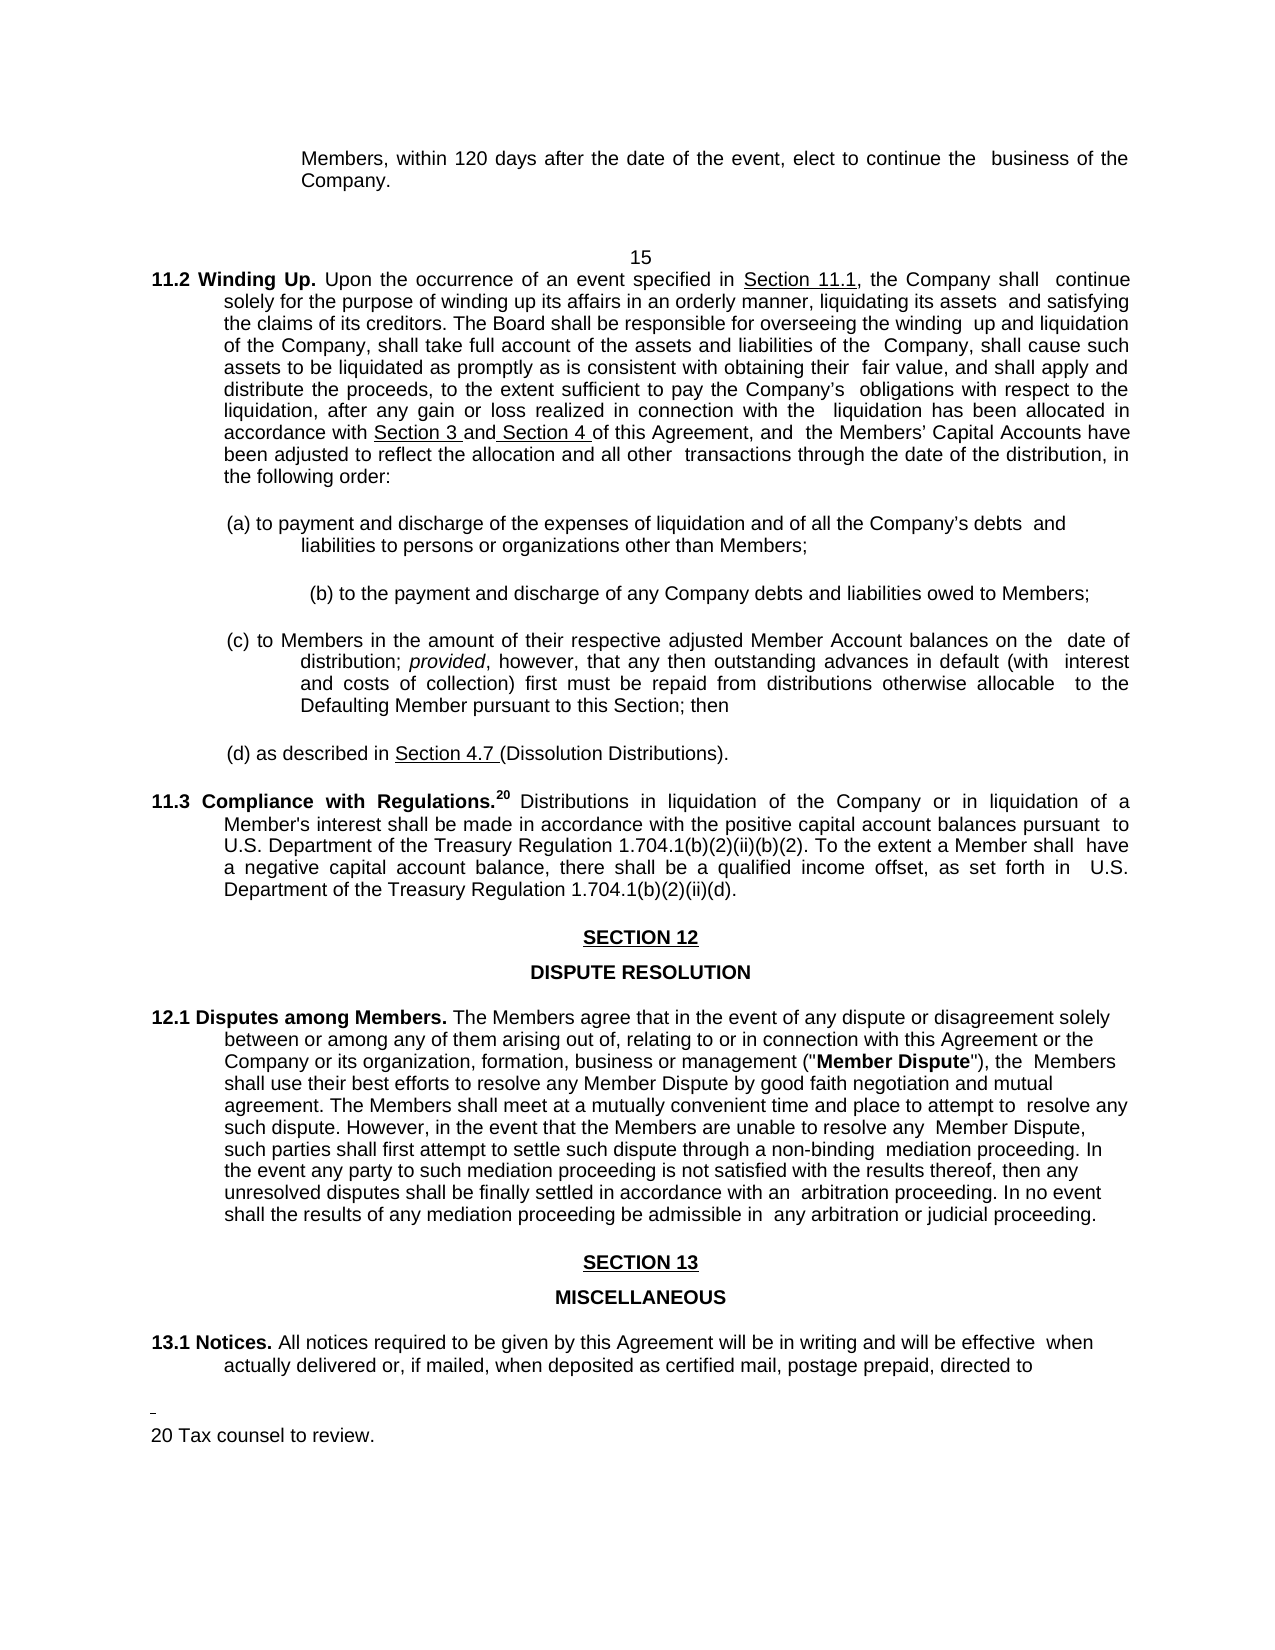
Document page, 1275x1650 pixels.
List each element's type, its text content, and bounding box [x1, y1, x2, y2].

text DISPUTE RESOLUTION [150, 961, 1131, 984]
text (b) to the payment and discharge of any Company debts and liabilities owed to Members; [150, 582, 1090, 605]
text 15 [150, 246, 1131, 269]
text SECTION 12 [150, 926, 1131, 949]
text 20 Tax counsel to review. [151, 1424, 1131, 1446]
text 11.3 Compliance with Regulations.20 Distributions in liquidation of the Company or in liquidation of a Member's interest shall be made in accordance with the positive capital account balances pursuant to U.S. Department of the Treasury Regulation 1.704.1(b)(2)(ii)(b)(2). To the extent a Member shall have a negative capital account balance, there shall be a qualified income offset, as set forth in U.S. Department of the Treasury Regulation 1.704.1(b)(2)(ii)(d). [151, 789, 1131, 901]
text 13.1 Notices. All notices required to be given by this Agreement will be in writing and will be effective when actually delivered or, if mailed, when deposited as certified mail, postage prepaid, directed to [151, 1332, 1131, 1376]
text (a) to payment and discharge of the expenses of liquidation and of all the Company’s debts and liabilities to persons or organizations other than Members; [226, 513, 1131, 557]
text (c) to Members in the amount of their respective adjusted Member Account balances on the date of distribution; provided, however, that any then outstanding advances in default (with interest and costs of collection) first must be repaid from distributions otherwise allocable to the Defaulting Member pursuant to this Section; then [226, 630, 1131, 716]
text Members, within 120 days after the date of the event, elect to continue the business of the Company. [226, 148, 1131, 191]
text SECTION 13 [150, 1251, 1131, 1274]
text 11.2 Winding Up. Upon the occurrence of an event specified in Section 11.1, the Company shall continue solely for the purpose of winding up its affairs in an orderly manner, liquidating its assets and satisfying the claims of its creditors. The Board shall be responsible for overseeing the winding up and liquidation of the Company, shall take full account of the assets and liabilities of the Company, shall cause such assets to be liquidated as promptly as is consistent with obtaining their fair value, and shall apply and distribute the proceeds, to the extent sufficient to pay the Company’s obligations with respect to the liquidation, after any gain or loss realized in connection with the liquidation has been allocated in accordance with Section 3 and Section 4 of this Agreement, and the Members’ Capital Accounts have been adjusted to reflect the allocation and all other transactions through the date of the distribution, in the following order: [151, 269, 1131, 488]
text MISCELLANEOUS [150, 1286, 1131, 1308]
text 12.1 Disputes among Members. The Members agree that in the event of any dispute or disagreement solely between or among any of them arising out of, relating to or in connection with this Agreement or the Company or its organization, formation, business or management ("Member Dispute"), the Members shall use their best efforts to resolve any Member Dispute by good faith negotiation and mutual agreement. The Members shall meet at a mutually convenient time and place to attempt to resolve any such dispute. However, in the event that the Members are unable to resolve any Member Dispute, such parties shall first attempt to settle such dispute through a non-binding mediation proceeding. In the event any party to such mediation proceeding is not satisfied with the results thereof, then any unresolved disputes shall be finally settled in accordance with an arbitration proceeding. In no event shall the results of any mediation proceeding be admissible in any arbitration or judicial proceeding. [151, 1007, 1131, 1226]
text (d) as described in Section 4.7 (Dissolution Distributions). [226, 742, 1131, 764]
